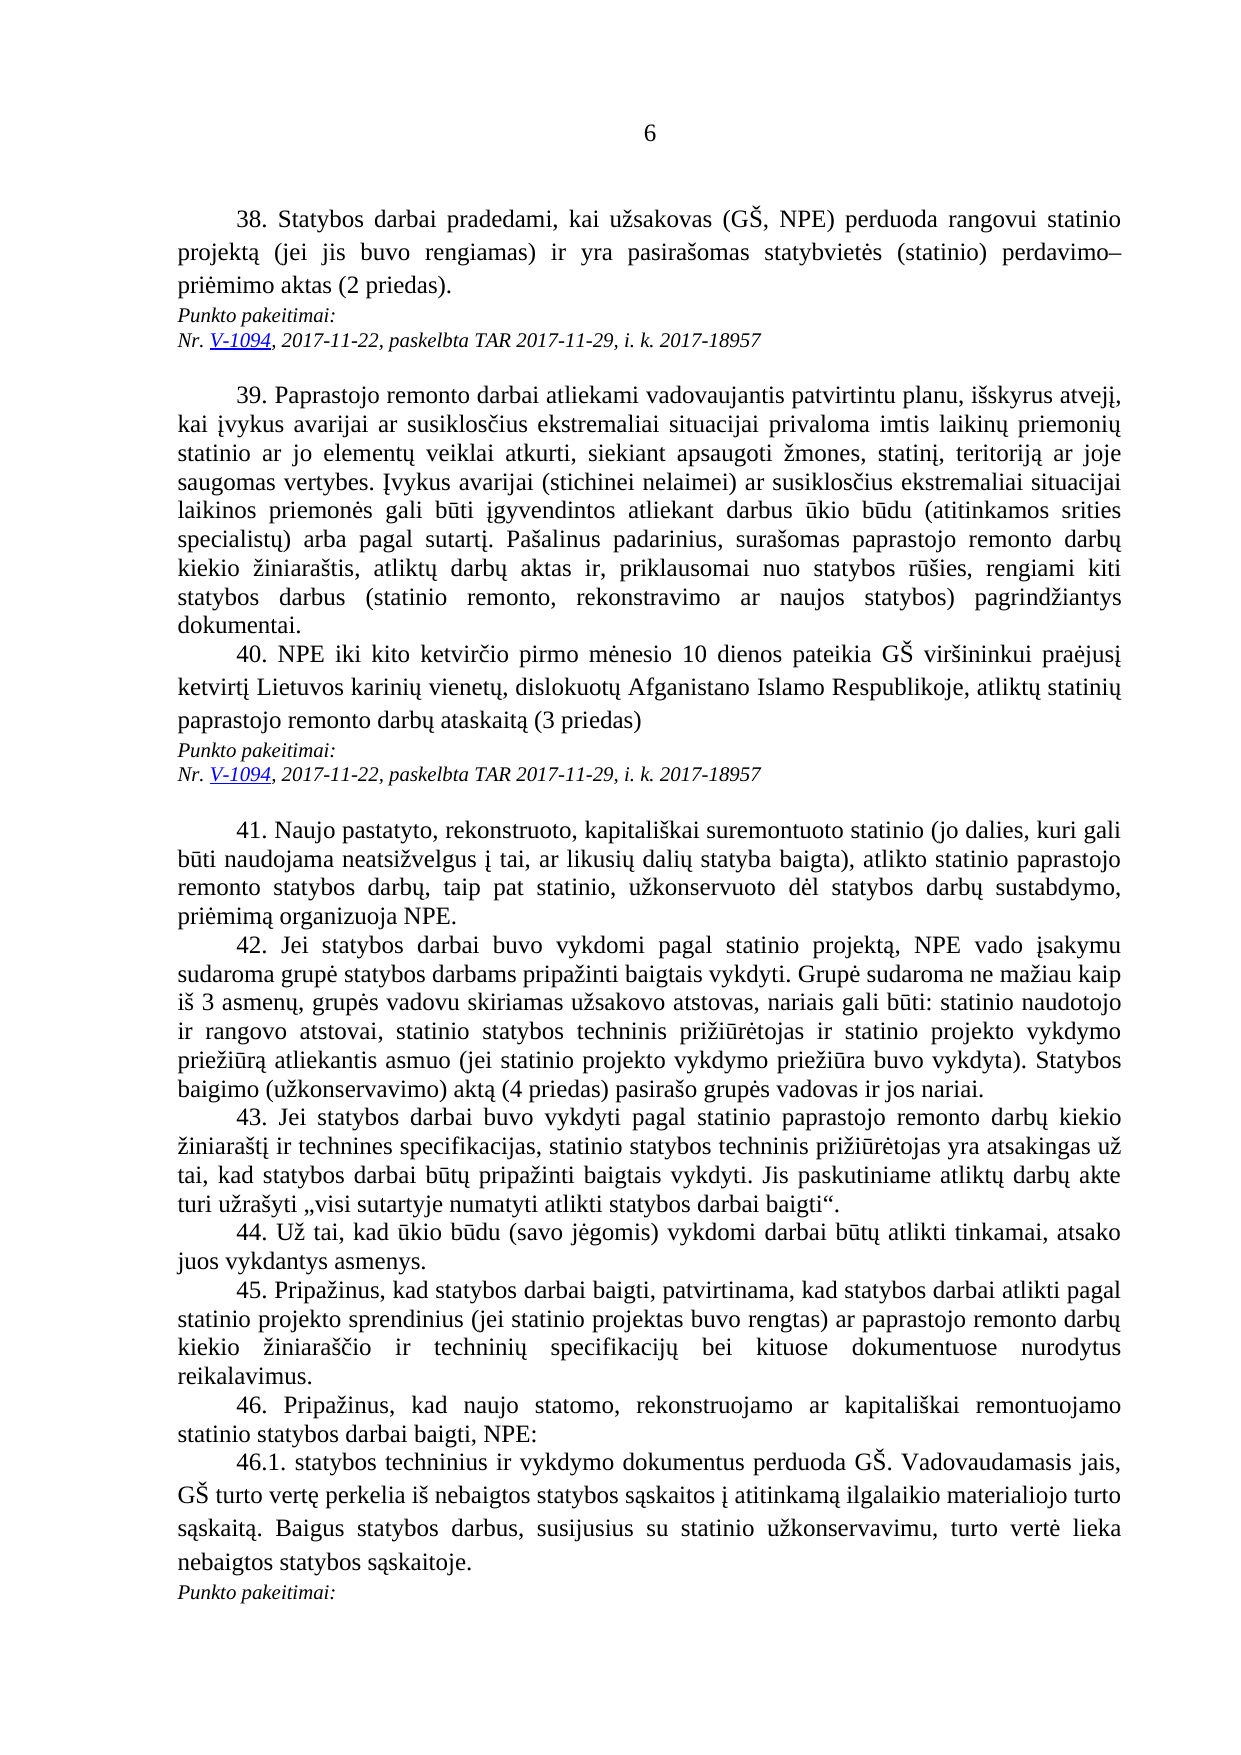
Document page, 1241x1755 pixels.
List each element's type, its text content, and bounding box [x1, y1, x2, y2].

text 39. Paprastojo remonto darbai atliekami vadovaujantis patvirtintu planu, išskyrus atvejį, kai įvykus avarijai ar susiklosčius ekstremaliai situacijai privaloma imtis laikinų priemonių statinio ar jo elementų veiklai atkurti, siekiant apsaugoti žmones, statinį, teritoriją ar joje saugomas vertybes. Įvykus avarijai (stichinei nelaimei) ar susiklosčius ekstremaliai situacijai laikinos priemonės gali būti įgyvendintos atliekant darbus ūkio būdu (atitinkamos srities specialistų) arba pagal sutartį. Pašalinus padarinius, surašomas paprastojo remonto darbų kiekio žiniaraštis, atliktų darbų aktas ir, priklausomai nuo statybos rūšies, rengiami kiti statybos darbus (statinio remonto, rekonstravimo ar naujos statybos) pagrindžiantys dokumentai. [177, 380, 1122, 639]
text 46.1. statybos techninius ir vykdymo dokumentus perduoda GŠ. Vadovaudamasis jais, GŠ turto vertę perkelia iš nebaigtos statybos sąskaitos į atitinkamą ilgalaikio materialiojo turto sąskaitą. Baigus statybos darbus, susijusius su statinio užkonservavimu, turto vertė lieka nebaigtos statybos sąskaitoje. [177, 1447, 1122, 1575]
text Nr. V-1094, 2017-11-22, paskelbta TAR 2017-11-29, i. k. 2017-18957 [177, 327, 1122, 352]
text Punkto pakeitimai: [177, 738, 1122, 762]
text Nr. V-1094, 2017-11-22, paskelbta TAR 2017-11-29, i. k. 2017-18957 [177, 762, 1122, 786]
text 44. Už tai, kad ūkio būdu (savo jėgomis) vykdomi darbai būtų atlikti tinkamai, atsako juos vykdantys asmenys. [177, 1217, 1122, 1275]
text 43. Jei statybos darbai buvo vykdyti pagal statinio paprastojo remonto darbų kiekio žiniaraštį ir technines specifikacijas, statinio statybos techninis prižiūrėtojas yra atsakingas už tai, kad statybos darbai būtų pripažinti baigtais vykdyti. Jis paskutiniame atliktų darbų akte turi užrašyti „visi sutartyje numatyti atlikti statybos darbai baigti“. [177, 1102, 1122, 1217]
text Punkto pakeitimai: [177, 1579, 1122, 1604]
text 38. Statybos darbai pradedami, kai užsakovas (GŠ, NPE) perduoda rangovui statinio projektą (jei jis buvo rengiamas) ir yra pasirašomas statybvietės (statinio) perdavimo–priėmimo aktas (2 priedas). [177, 204, 1122, 299]
text 40. NPE iki kito ketvirčio pirmo mėnesio 10 dienos pateikia GŠ viršininkui praėjusį ketvirtį Lietuvos karinių vienetų, dislokuotų Afganistano Islamo Respublikoje, atliktų statinių paprastojo remonto darbų ataskaitą (3 priedas) [177, 639, 1122, 734]
text 41. Naujo pastatyto, rekonstruoto, kapitališkai suremontuoto statinio (jo dalies, kuri gali būti naudojama neatsižvelgus į tai, ar likusių dalių statyba baigta), atlikto statinio paprastojo remonto statybos darbų, taip pat statinio, užkonservuoto dėl statybos darbų sustabdymo, priėmimą organizuoja NPE. [177, 815, 1122, 930]
text 45. Pripažinus, kad statybos darbai baigti, patvirtinama, kad statybos darbai atlikti pagal statinio projekto sprendinius (jei statinio projektas buvo rengtas) ar paprastojo remonto darbų kiekio žiniaraščio ir techninių specifikacijų bei kituose dokumentuose nurodytus reikalavimus. [177, 1275, 1122, 1390]
text Punkto pakeitimai: [177, 303, 1122, 327]
text 42. Jei statybos darbai buvo vykdomi pagal statinio projektą, NPE vado įsakymu sudaroma grupė statybos darbams pripažinti baigtais vykdyti. Grupė sudaroma ne mažiau kaip iš 3 asmenų, grupės vadovu skiriamas užsakovo atstovas, nariais gali būti: statinio naudotojo ir rangovo atstovai, statinio statybos techninis prižiūrėtojas ir statinio projekto vykdymo priežiūrą atliekantis asmuo (jei statinio projekto vykdymo priežiūra buvo vykdyta). Statybos baigimo (užkonservavimo) aktą (4 priedas) pasirašo grupės vadovas ir jos nariai. [177, 930, 1122, 1102]
text 46. Pripažinus, kad naujo statomo, rekonstruojamo ar kapitališkai remontuojamo statinio statybos darbai baigti, NPE: [177, 1390, 1122, 1447]
